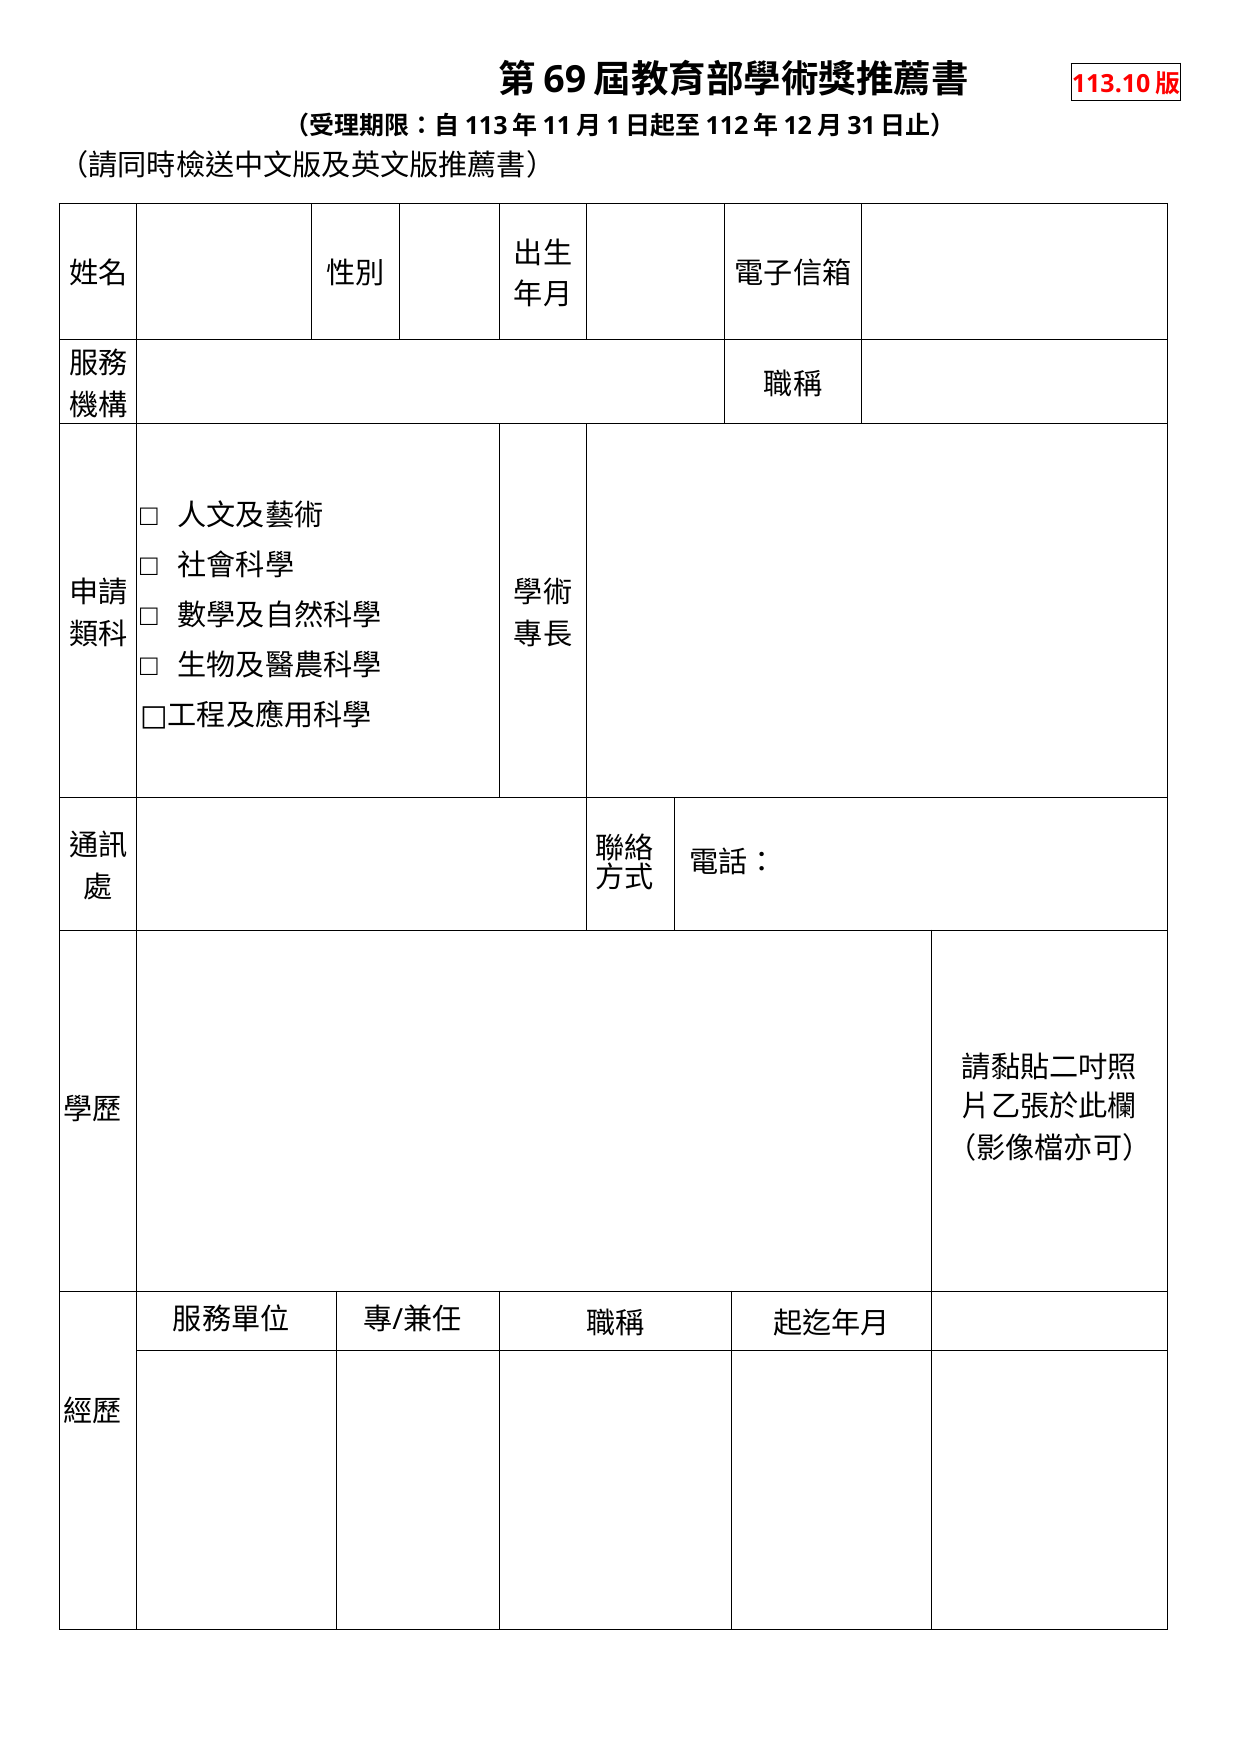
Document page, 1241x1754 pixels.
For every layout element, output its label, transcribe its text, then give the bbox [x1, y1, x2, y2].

table_header 性別 [312, 204, 399, 339]
table_cell 請黏貼二吋照 片乙張於此欄 （影像檔亦可） [932, 931, 1167, 1291]
table_header 出生年月 [500, 204, 586, 339]
table_cell [337, 1351, 499, 1629]
table_cell [862, 340, 1167, 423]
table_cell [500, 1351, 731, 1629]
table_cell 專/兼任 [337, 1292, 499, 1350]
table_cell [932, 1351, 1167, 1629]
table_cell 申請 類科 [60, 424, 136, 797]
table_header [862, 204, 1167, 339]
table_cell 職稱 [500, 1292, 731, 1350]
table_cell [137, 798, 586, 929]
text 第69屆教育部學術獎推薦書 113.10版 [59, 59, 1181, 101]
table_cell 學術 專長 [500, 424, 586, 797]
table_cell 職稱 [725, 340, 861, 423]
table_header [587, 204, 724, 339]
table_cell [137, 340, 724, 423]
table_header 電子信箱 [725, 204, 861, 339]
table_cell 經歷 [60, 1292, 136, 1629]
table_cell 學歷 [60, 931, 136, 1291]
table_header [137, 204, 311, 339]
table_cell [732, 1351, 931, 1629]
text （受理期限：自113年11月1日起至112年12月31日止） [59, 101, 1181, 142]
table_cell 電話： [675, 798, 1167, 929]
table_header 姓名 [60, 204, 136, 339]
table_cell 服務機構 [60, 340, 136, 423]
table_header [400, 204, 499, 339]
table_cell 服務單位 [137, 1292, 336, 1350]
table_cell 聯絡方式 [587, 798, 674, 929]
table_cell 起迄年月 [732, 1292, 931, 1350]
table_cell 通訊處 [60, 798, 136, 929]
text （請同時檢送中文版及英文版推薦書） [59, 142, 1181, 184]
table_cell 人文及藝術 社會科學 數學及自然科學 生物及醫農科學 □工程及應用科學 [137, 424, 499, 797]
table_cell [137, 931, 931, 1291]
table_cell [932, 1292, 1167, 1350]
table_cell [137, 1351, 336, 1629]
table_cell [587, 424, 1167, 797]
